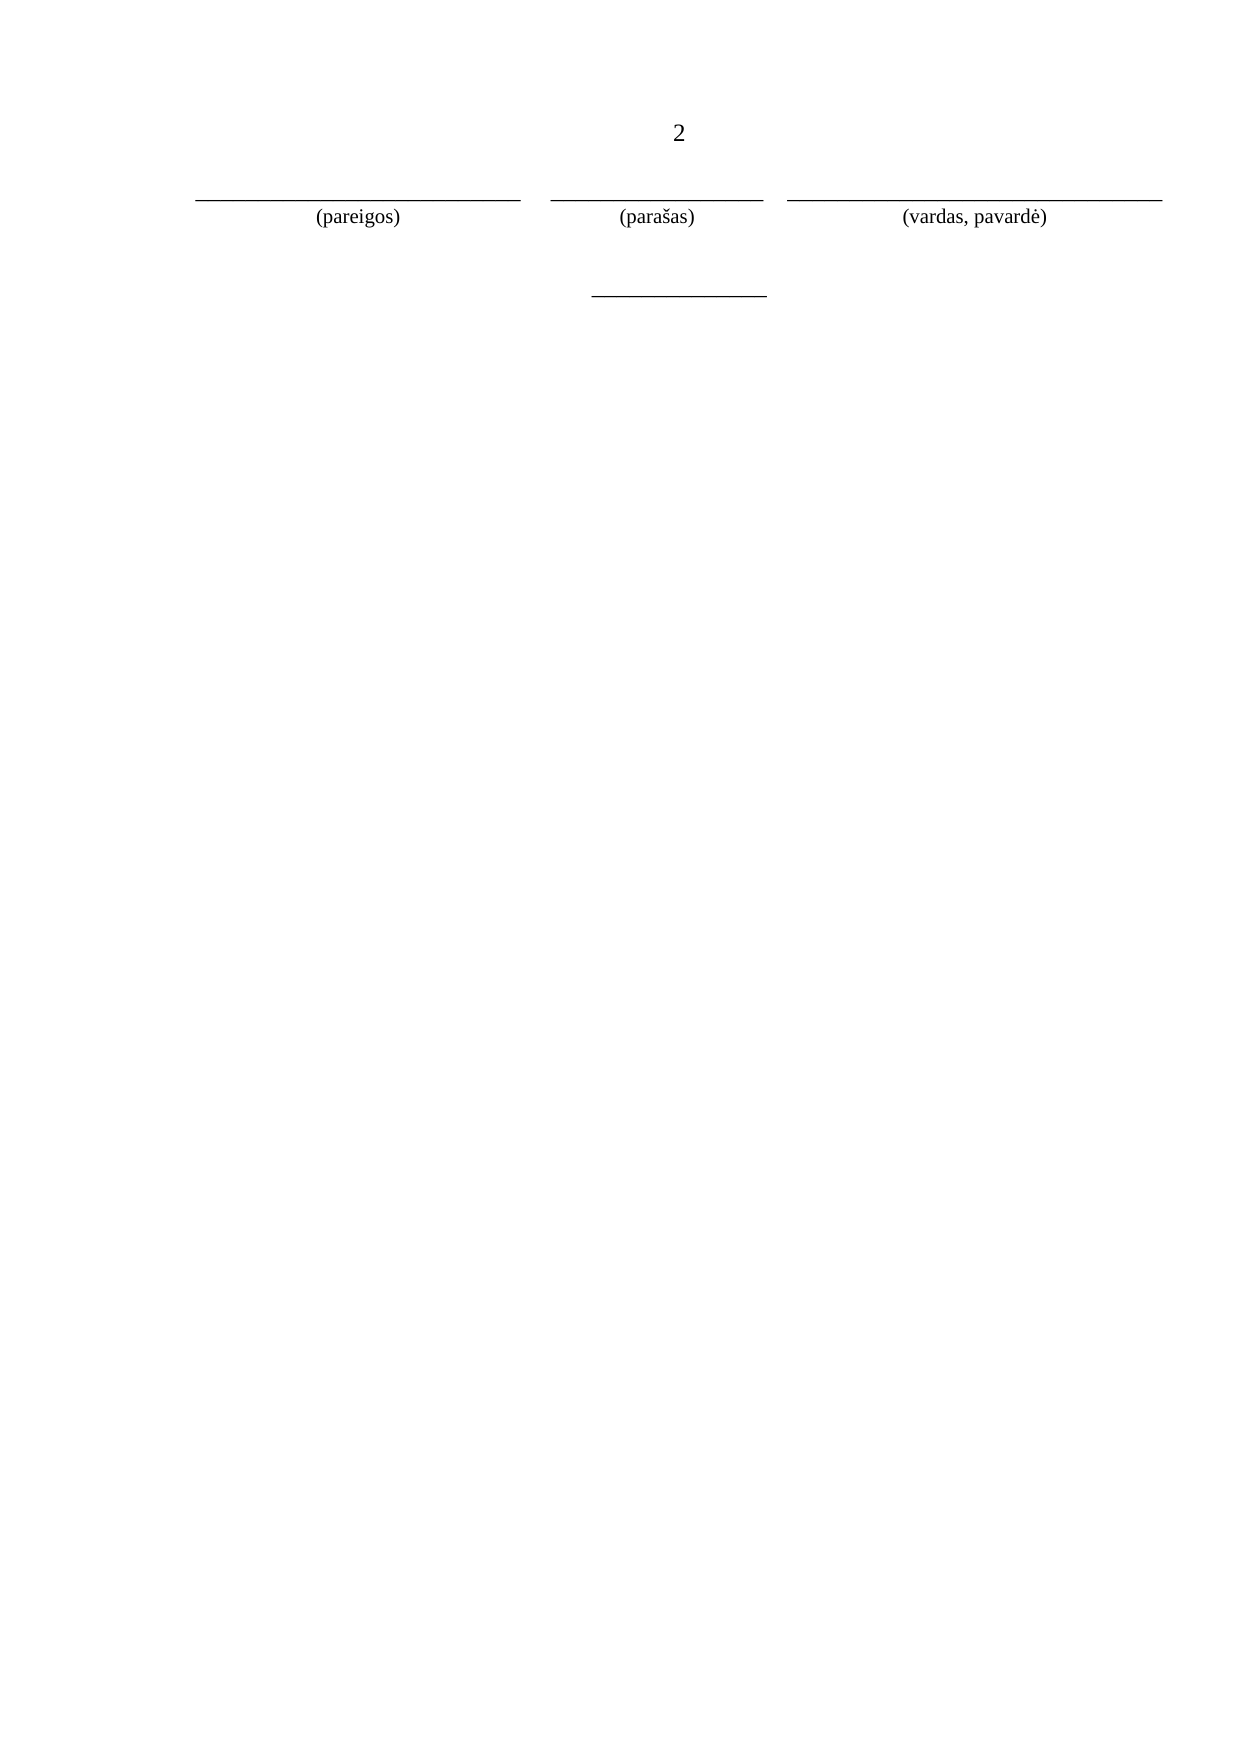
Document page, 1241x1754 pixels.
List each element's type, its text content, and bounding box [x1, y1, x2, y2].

table_cell _________________ (parašas) [539, 176, 775, 271]
table_cell __________________________ (pareigos) [177, 176, 539, 271]
text ______________ [177, 271, 1181, 300]
table_cell ______________________________ (vardas, pavardė) [775, 176, 1174, 271]
